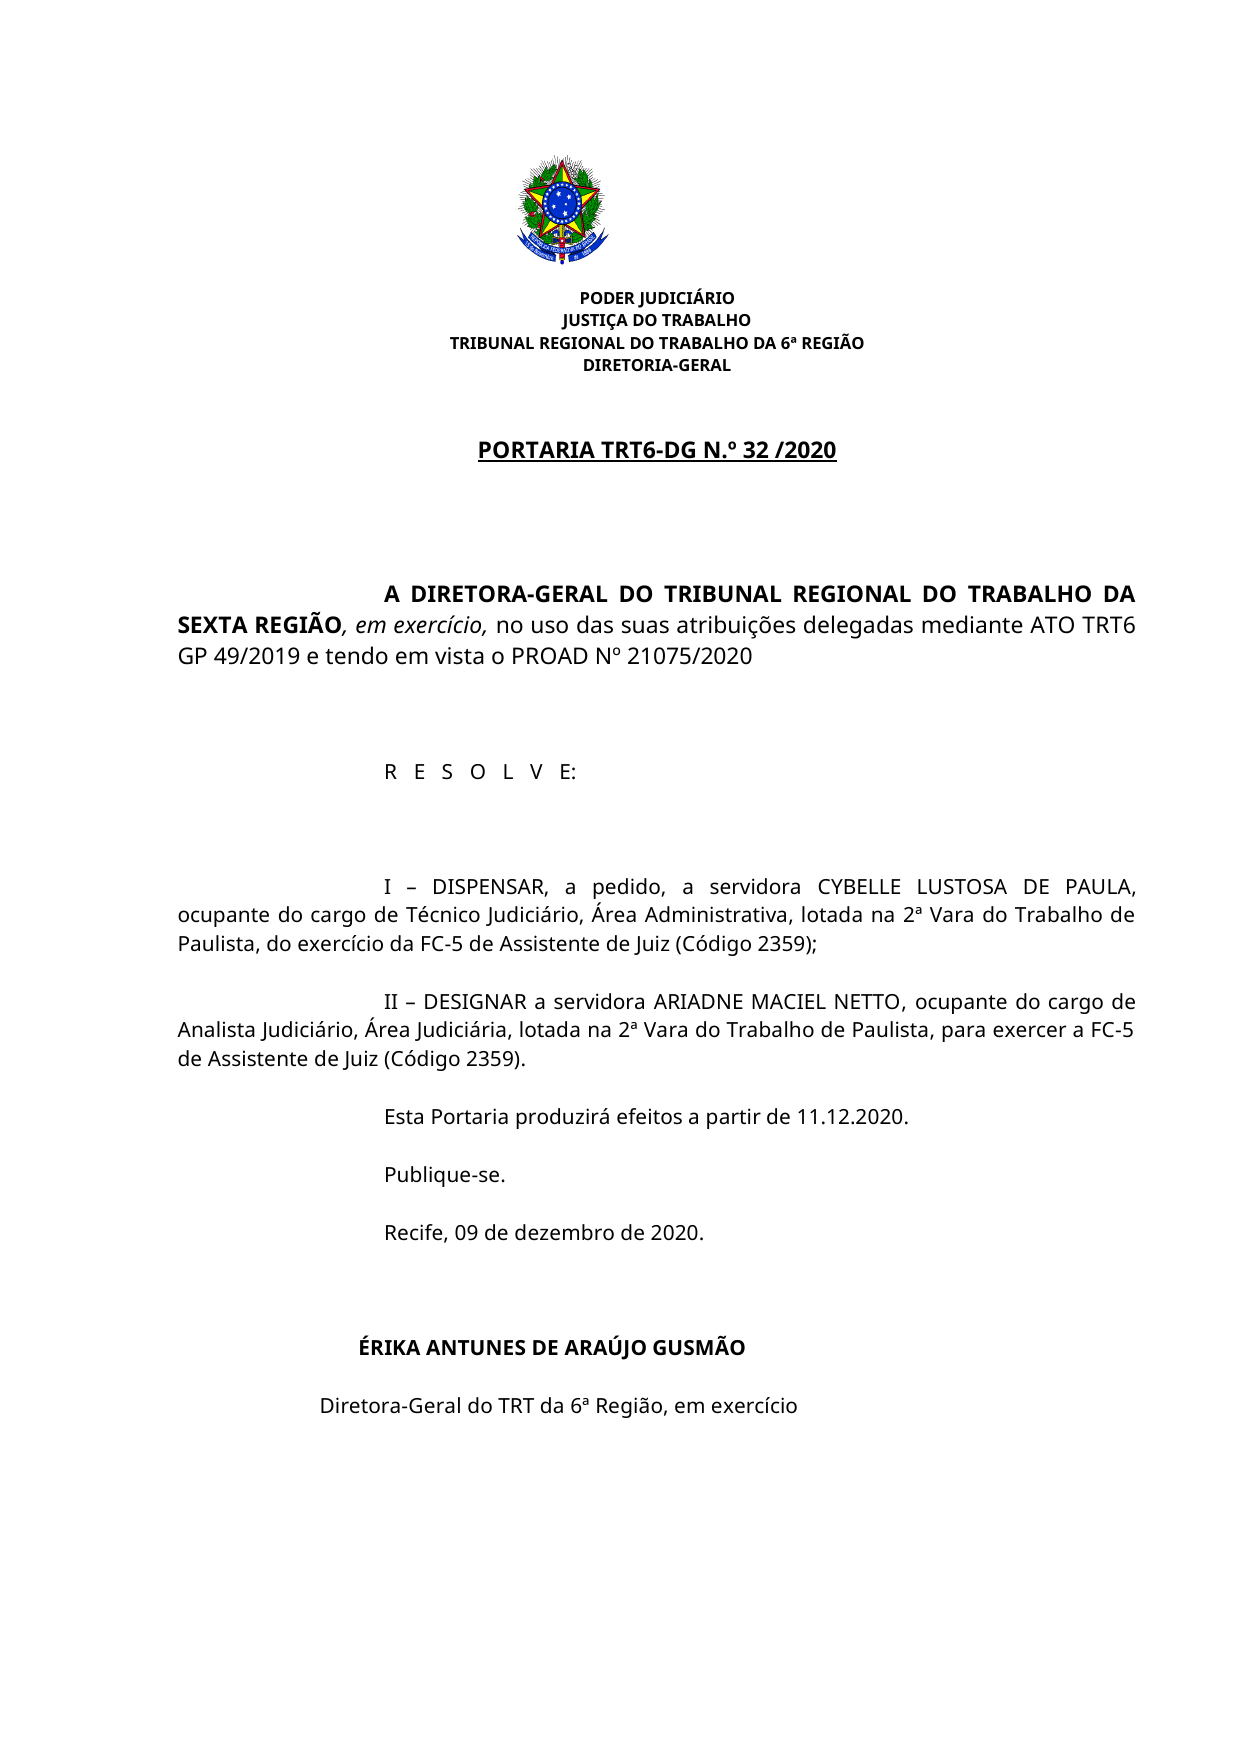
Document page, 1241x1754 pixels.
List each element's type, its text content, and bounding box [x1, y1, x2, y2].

text Publique-se. [177, 1160, 1137, 1188]
text PORTARIA TRT6-DG N.º 32 /2020 [177, 434, 1137, 465]
text DIRETORIA-GERAL [177, 354, 1137, 377]
text R E S O L V E: [177, 757, 1137, 786]
text TRIBUNAL REGIONAL DO TRABALHO DA 6ª REGIÃO [177, 332, 1137, 354]
text JUSTIÇA DO TRABALHO [177, 309, 1137, 332]
text II – DESIGNAR a servidora ARIADNE MACIEL NETTO, ocupante do cargo de Analista Judiciário, Área Judiciária, lotada na 2ª Vara do Trabalho de Paulista, para exercer a FC-5 de Assistente de Juiz (Código 2359). [177, 987, 1137, 1072]
text ÉRIKA ANTUNES DE ARAÚJO GUSMÃO [177, 1332, 1137, 1361]
text Recife, 09 de dezembro de 2020. [177, 1218, 1137, 1246]
picture [512, 152, 611, 266]
text I – DISPENSAR, a pedido, a servidora CYBELLE LUSTOSA DE PAULA, ocupante do cargo de Técnico Judiciário, Área Administrativa, lotada na 2ª Vara do Trabalho de Paulista, do exercício da FC-5 de Assistente de Juiz (Código 2359); [177, 872, 1137, 957]
text Esta Portaria produzirá efeitos a partir de 11.12.2020. [177, 1102, 1137, 1130]
text Diretora-Geral do TRT da 6ª Região, em exercício [177, 1391, 1137, 1419]
text A DIRETORA-GERAL DO TRIBUNAL REGIONAL DO TRABALHO DA SEXTA REGIÃO, em exercício, no uso das suas atribuições delegadas mediante ATO TRT6 GP 49/2019 e tendo em vista o PROAD Nº 21075/2020 [177, 578, 1137, 671]
text PODER JUDICIÁRIO [177, 287, 1137, 309]
